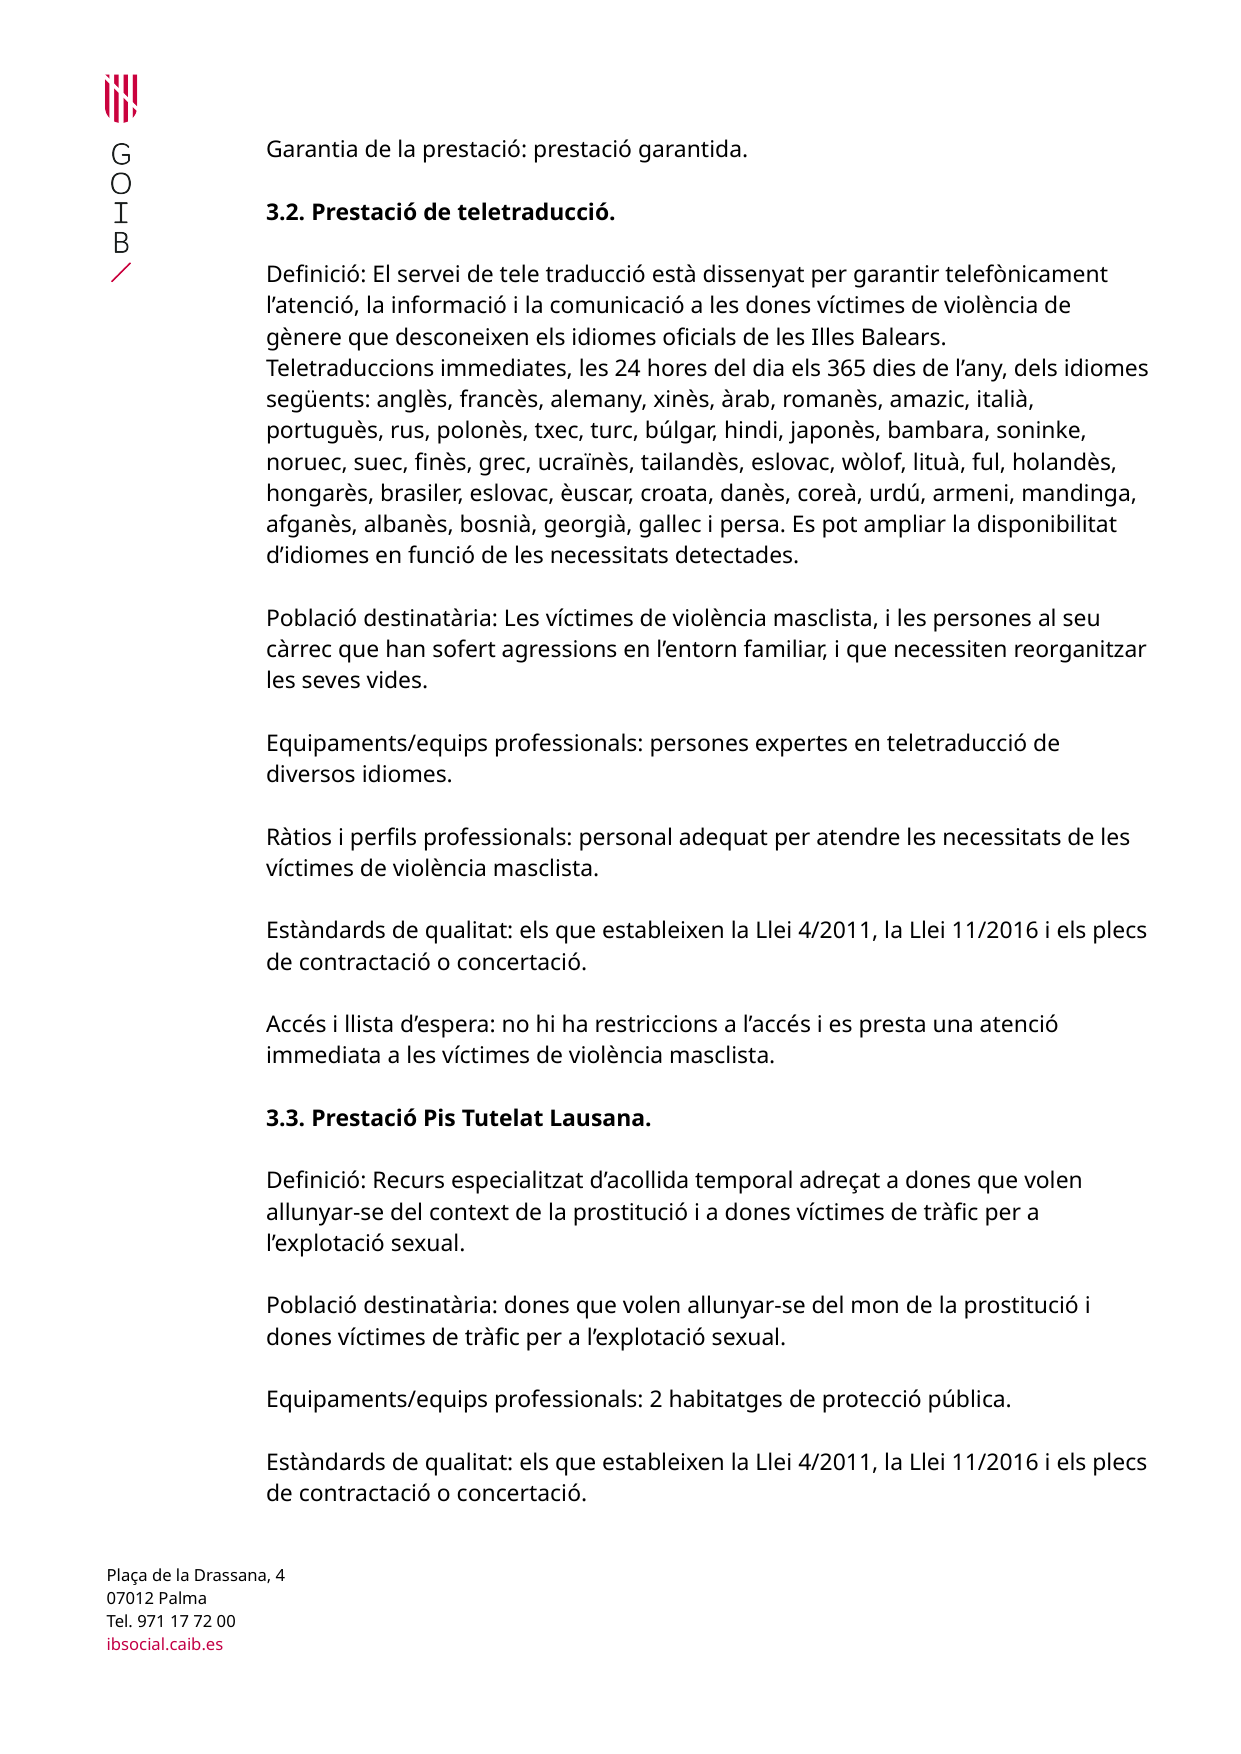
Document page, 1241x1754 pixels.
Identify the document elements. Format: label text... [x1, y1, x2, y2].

text Estàndards de qualitat: els que estableixen la Llei 4/2011, la Llei 11/2016 i els plecs de contractació o concertació. [266, 914, 1152, 977]
text Definició: El servei de tele traducció està dissenyat per garantir telefònicament l’atenció, la informació i la comunicació a les dones víctimes de violència de gènere que desconeixen els idiomes oficials de les Illes Balears. [266, 258, 1152, 352]
text Equipaments/equips professionals: 2 habitatges de protecció pública. [266, 1383, 1152, 1414]
text Estàndards de qualitat: els que estableixen la Llei 4/2011, la Llei 11/2016 i els plecs de contractació o concertació. [266, 1445, 1152, 1508]
text 3.2. Prestació de teletraducció. [266, 195, 1152, 227]
text Teletraduccions immediates, les 24 hores del dia els 365 dies de l’any, dels idiomes següents: anglès, francès, alemany, xinès, àrab, romanès, amazic, italià, portuguès, rus, polonès, txec, turc, búlgar, hindi, japonès, bambara, soninke, noruec, suec, finès, grec, ucraïnès, tailandès, eslovac, wòlof, lituà, ful, holandès, hongarès, brasiler, eslovac, èuscar, croata, danès, coreà, urdú, armeni, mandinga, afganès, albanès, bosnià, georgià, gallec i persa. Es pot ampliar la disponibilitat d’idiomes en funció de les necessitats detectades. [266, 352, 1152, 570]
picture [76, 51, 166, 313]
text 3.3. Prestació Pis Tutelat Lausana. [266, 1102, 1152, 1133]
text Accés i llista d’espera: no hi ha restriccions a l’accés i es presta una atenció immediata a les víctimes de violència masclista. [266, 1008, 1152, 1070]
text Població destinatària: Les víctimes de violència masclista, i les persones al seu càrrec que han sofert agressions en l’entorn familiar, i que necessiten reorganitzar les seves vides. [266, 602, 1152, 695]
text Ràtios i perfils professionals: personal adequat per atendre les necessitats de les víctimes de violència masclista. [266, 820, 1152, 883]
text Equipaments/equips professionals: persones expertes en teletraducció de diversos idiomes. [266, 727, 1152, 789]
text Garantia de la prestació: prestació garantida. [266, 133, 1152, 164]
text Definició: Recurs especialitzat d’acollida temporal adreçat a dones que volen allunyar-se del context de la prostitució i a dones víctimes de tràfic per a l’explotació sexual. [266, 1164, 1152, 1258]
text Població destinatària: dones que volen allunyar-se del mon de la prostitució i dones víctimes de tràfic per a l’explotació sexual. [266, 1289, 1152, 1352]
